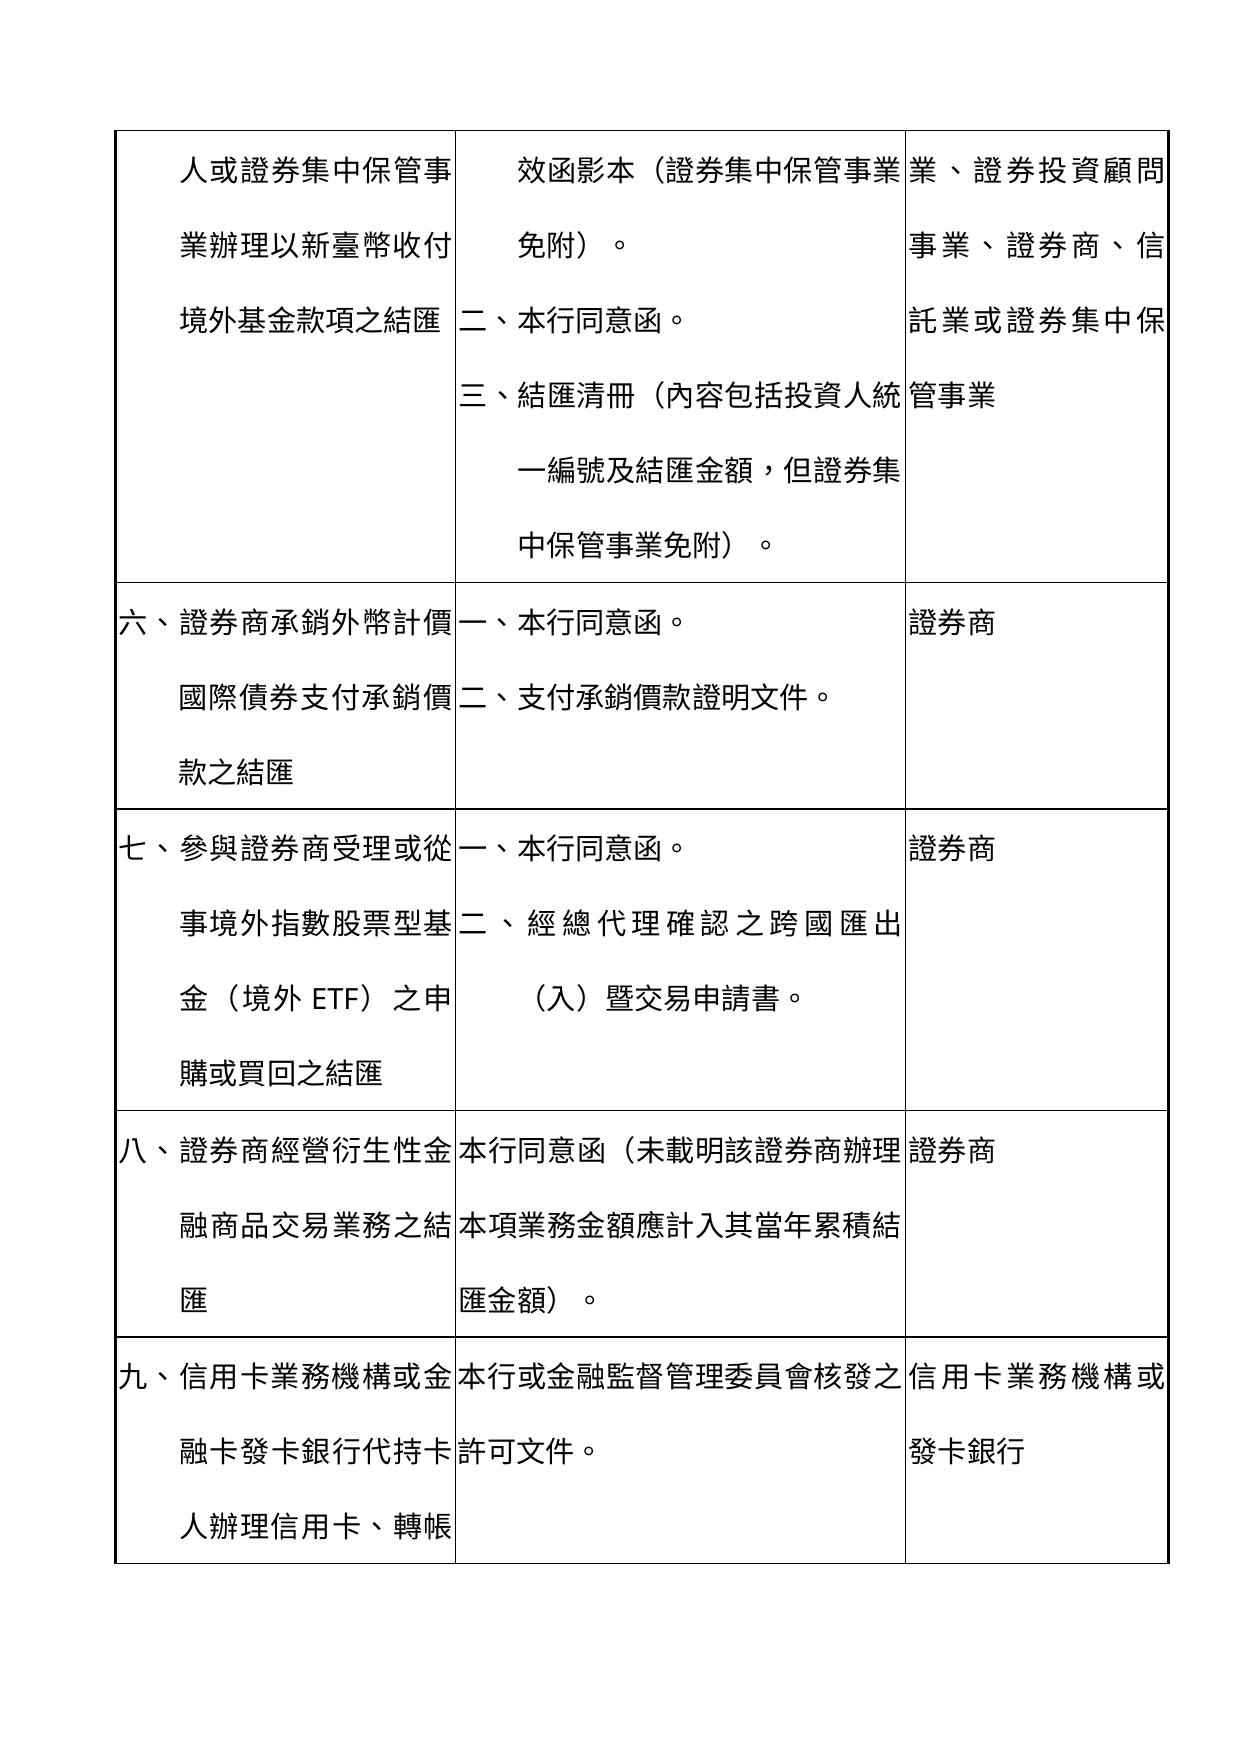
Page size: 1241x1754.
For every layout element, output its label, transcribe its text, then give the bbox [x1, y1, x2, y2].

table_cell 八、證券商經營衍生性金融商品交易業務之結匯 [117, 1111, 455, 1336]
table_cell 九、信用卡業務機構或金融卡發卡銀行代持卡人辦理信用卡、轉帳 [117, 1338, 455, 1563]
table_cell 證券商 [906, 1111, 1167, 1336]
table_cell 本行同意函（未載明該證券商辦理本項業務金額應計入其當年累積結匯金額）。 [456, 1111, 905, 1336]
table_cell 業、證券投資顧問事業、證券商、信託業或證券集中保管事業 [906, 131, 1167, 581]
table_cell 六、證券商承銷外幣計價國際債券支付承銷價款之結匯 [117, 583, 455, 808]
table_cell 效函影本（證券集中保管事業免附）。 二、本行同意函。 三、結匯清冊（內容包括投資人統一編號及結匯金額，但證券集中保管事業免附）。 [456, 131, 905, 581]
table_cell 一、本行同意函。 二、支付承銷價款證明文件。 [456, 583, 905, 808]
table_cell 證券商 [906, 810, 1167, 1109]
table_cell 一、本行同意函。 二、經總代理確認之跨國匯出（入）暨交易申請書。 [456, 810, 905, 1109]
table_cell 信用卡業務機構或發卡銀行 [906, 1338, 1167, 1563]
table_cell 證券商 [906, 583, 1167, 808]
table_cell 七、參與證券商受理或從事境外指數股票型基金（境外ETF）之申購或買回之結匯 [117, 810, 455, 1109]
table_cell 人或證券集中保管事業辦理以新臺幣收付境外基金款項之結匯 [117, 131, 455, 581]
table_cell 本行或金融監督管理委員會核發之許可文件。 [456, 1338, 905, 1563]
